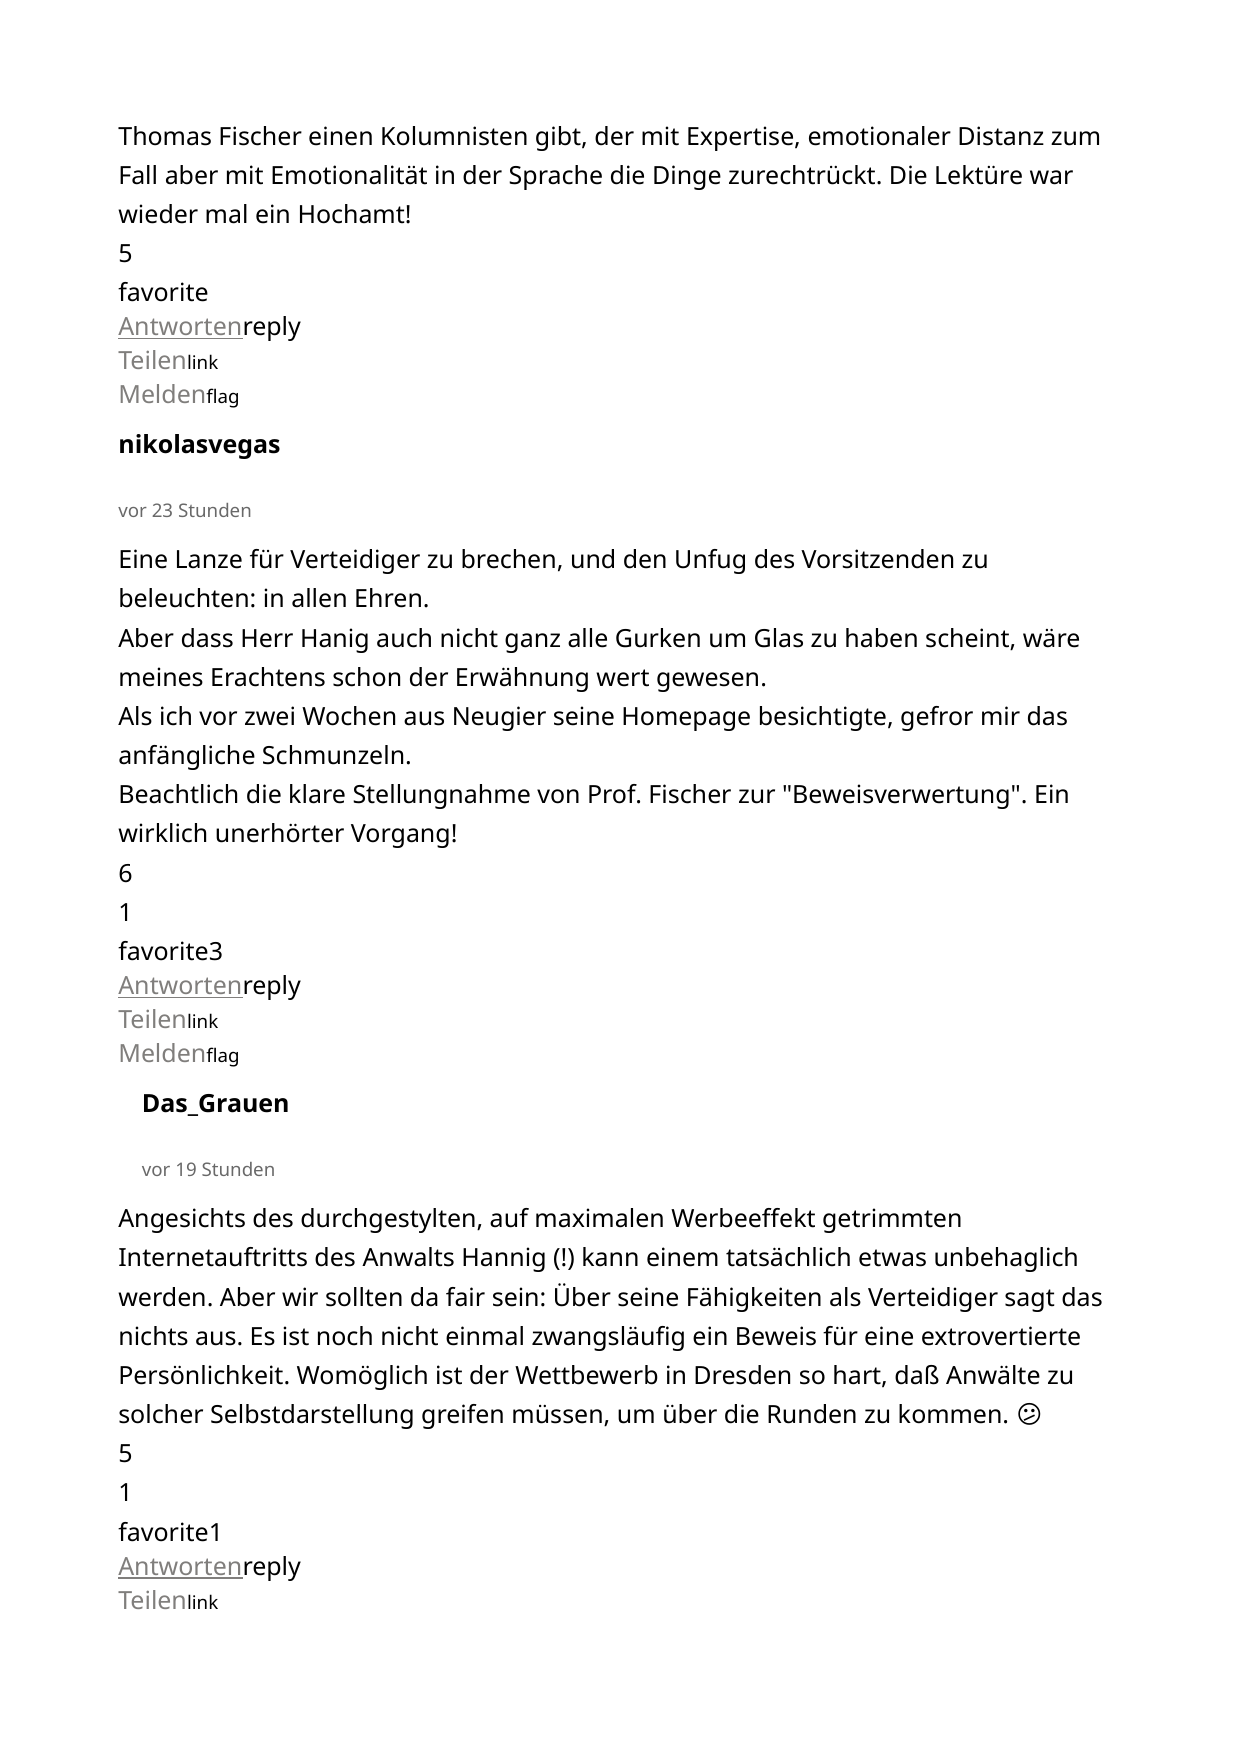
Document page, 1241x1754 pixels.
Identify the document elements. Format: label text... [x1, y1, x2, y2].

text 1 [118, 894, 1122, 928]
text nikolasvegas [118, 427, 1114, 461]
text Teilenlink [118, 1002, 1122, 1036]
text Meldenflag [118, 377, 1122, 411]
text 1 [118, 1475, 1122, 1509]
text Angesichts des durchgestylten, auf maximalen Werbeeffekt getrimmten Internetauftritts des Anwalts Hannig (!) kann einem tatsächlich etwas unbehaglich werden. Aber wir sollten da fair sein: Über seine Fähigkeiten als Verteidiger sagt das nichts aus. Es ist noch nicht einmal zwangsläufig ein Beweis für eine extrovertierte Persönlichkeit. Womöglich ist der Wettbewerb in Dresden so hart, daß Anwälte zu solcher Selbstdarstellung greifen müssen, um über die Runden zu kommen. 😕 [118, 1201, 1122, 1431]
text 5 [118, 236, 1122, 270]
text Antwortenreply [118, 968, 1122, 1002]
text 5 [118, 1436, 1122, 1470]
text favorite3 [118, 934, 1122, 968]
text vor 23 Stunden [118, 497, 1117, 523]
text 6 [118, 855, 1122, 889]
text vor 19 Stunden [142, 1156, 1117, 1181]
text Teilenlink [118, 1582, 1122, 1616]
text favorite1 [118, 1514, 1122, 1548]
text Thomas Fischer einen Kolumnisten gibt, der mit Expertise, emotionaler Distanz zum Fall aber mit Emotionalität in der Sprache die Dinge zurechtrückt. Die Lektüre war wieder mal ein Hochamt! [118, 118, 1122, 231]
text favorite [118, 275, 1122, 309]
text Meldenflag [118, 1036, 1122, 1070]
text Antwortenreply [118, 1548, 1122, 1582]
text Das_Grauen [142, 1086, 1114, 1119]
text Eine Lanze für Verteidiger zu brechen, und den Unfug des Vorsitzenden zu beleuchten: in allen Ehren. Aber dass Herr Hanig auch nicht ganz alle Gurken um Glas zu haben scheint, wäre meines Erachtens schon der Erwähnung wert gewesen. Als ich vor zwei Wochen aus Neugier seine Homepage besichtigte, gefror mir das anfängliche Schmunzeln. Beachtlich die klare Stellungnahme von Prof. Fischer zur "Beweisverwertung". Ein wirklich unerhörter Vorgang! [118, 542, 1122, 850]
text Teilenlink [118, 343, 1122, 377]
text Antwortenreply [118, 309, 1122, 343]
